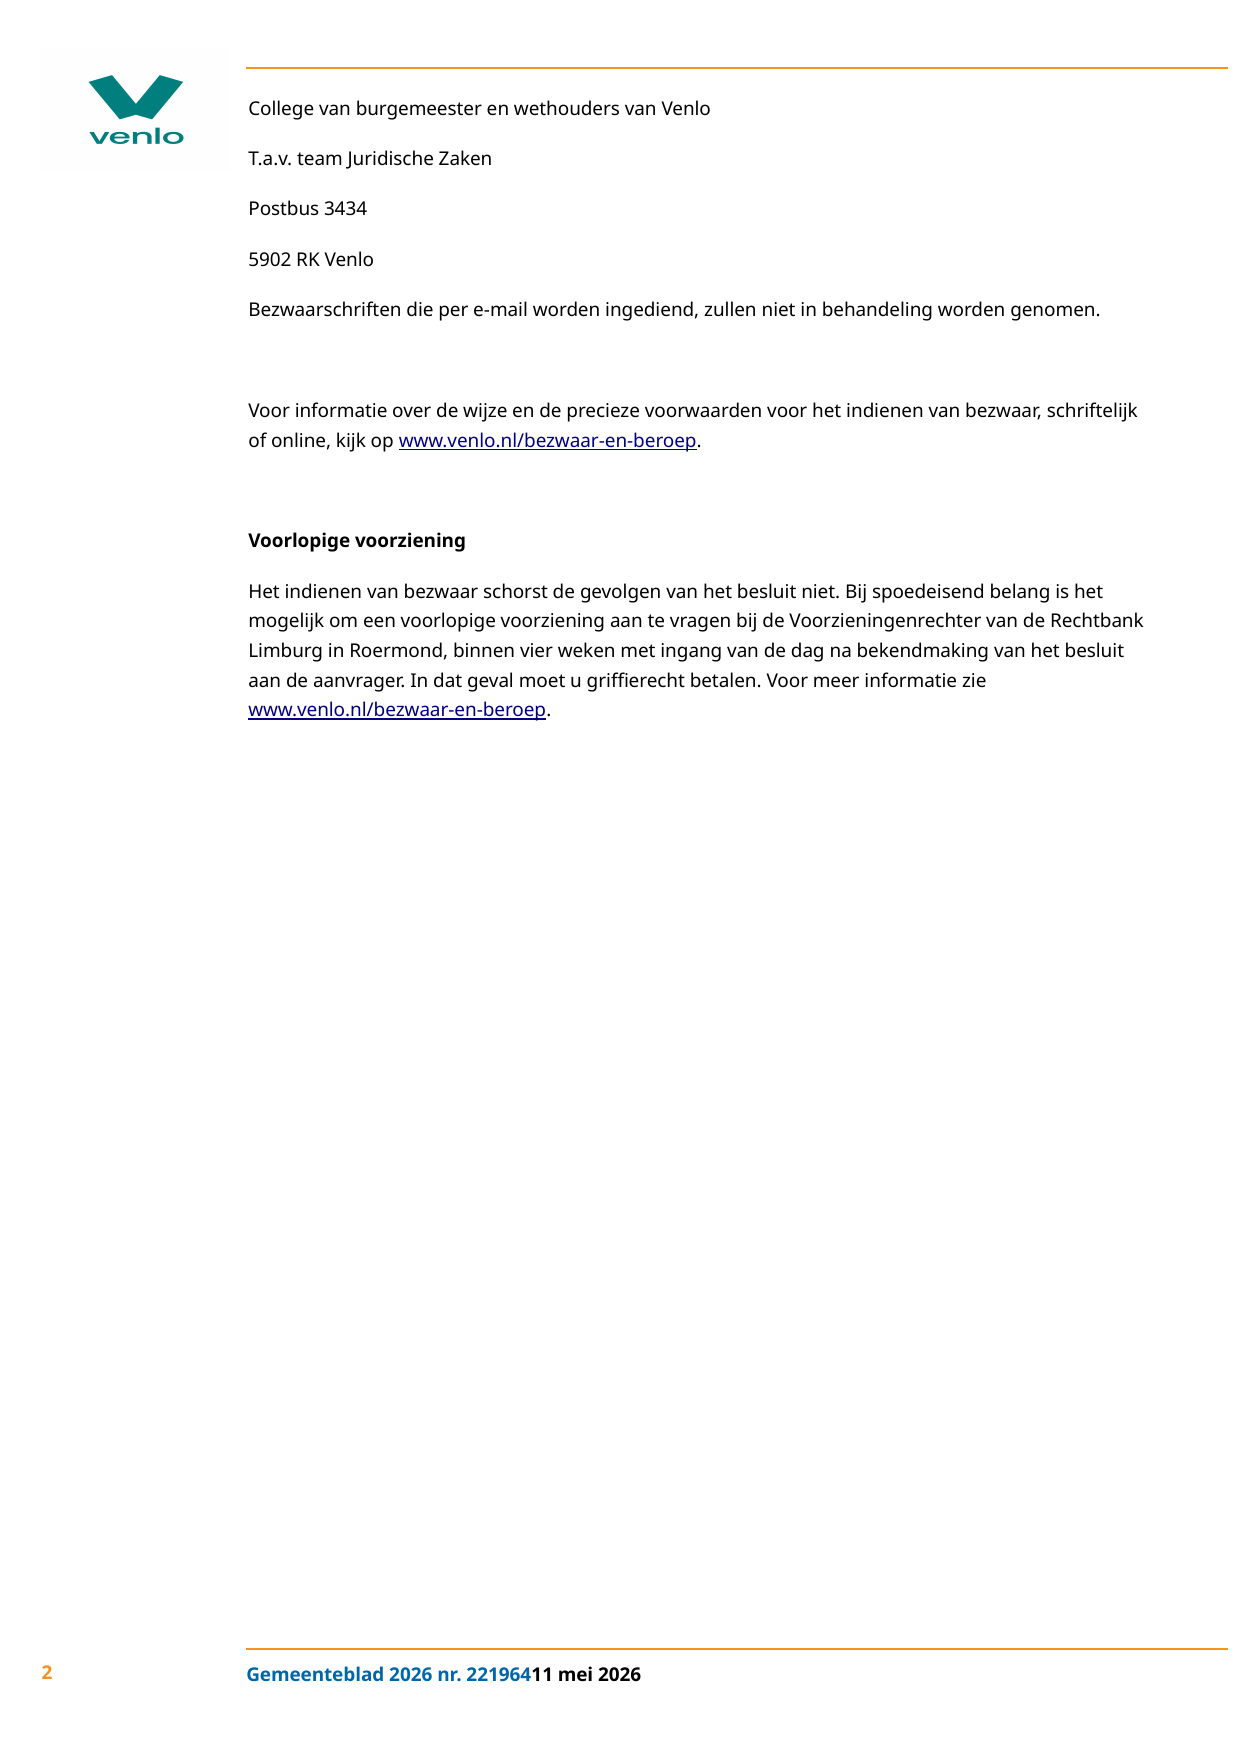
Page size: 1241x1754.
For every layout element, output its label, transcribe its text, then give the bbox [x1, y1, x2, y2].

text Voor informatie over de wijze en de precieze voorwaarden voor het indienen van bezwaar, schriftelijk of online, kijk op www.venlo.nl/bezwaar-en-beroep. [248, 397, 1152, 453]
text Postbus 3434 [248, 196, 1152, 221]
text Voorlopige voorziening [248, 528, 1152, 553]
text Het indienen van bezwaar schorst de gevolgen van het besluit niet. Bij spoedeisend belang is het mogelijk om een voorlopige voorziening aan te vragen bij de Voorzieningenrechter van de Rechtbank Limburg in Roermond, binnen vier weken met ingang van de dag na bekendmaking van het besluit aan de aanvrager. In dat geval moet u griffierecht betalen. Voor meer informatie zie www.venlo.nl/bezwaar-en-beroep. [248, 578, 1152, 722]
text T.a.v. team Juridische Zaken [248, 145, 1152, 171]
picture [41, 47, 231, 172]
text College van burgemeester en wethouders van Venlo [248, 95, 1152, 121]
text Bezwaarschriften die per e-mail worden ingediend, zullen niet in behandeling worden genomen. [248, 296, 1152, 322]
text 5902 RK Venlo [248, 246, 1152, 272]
